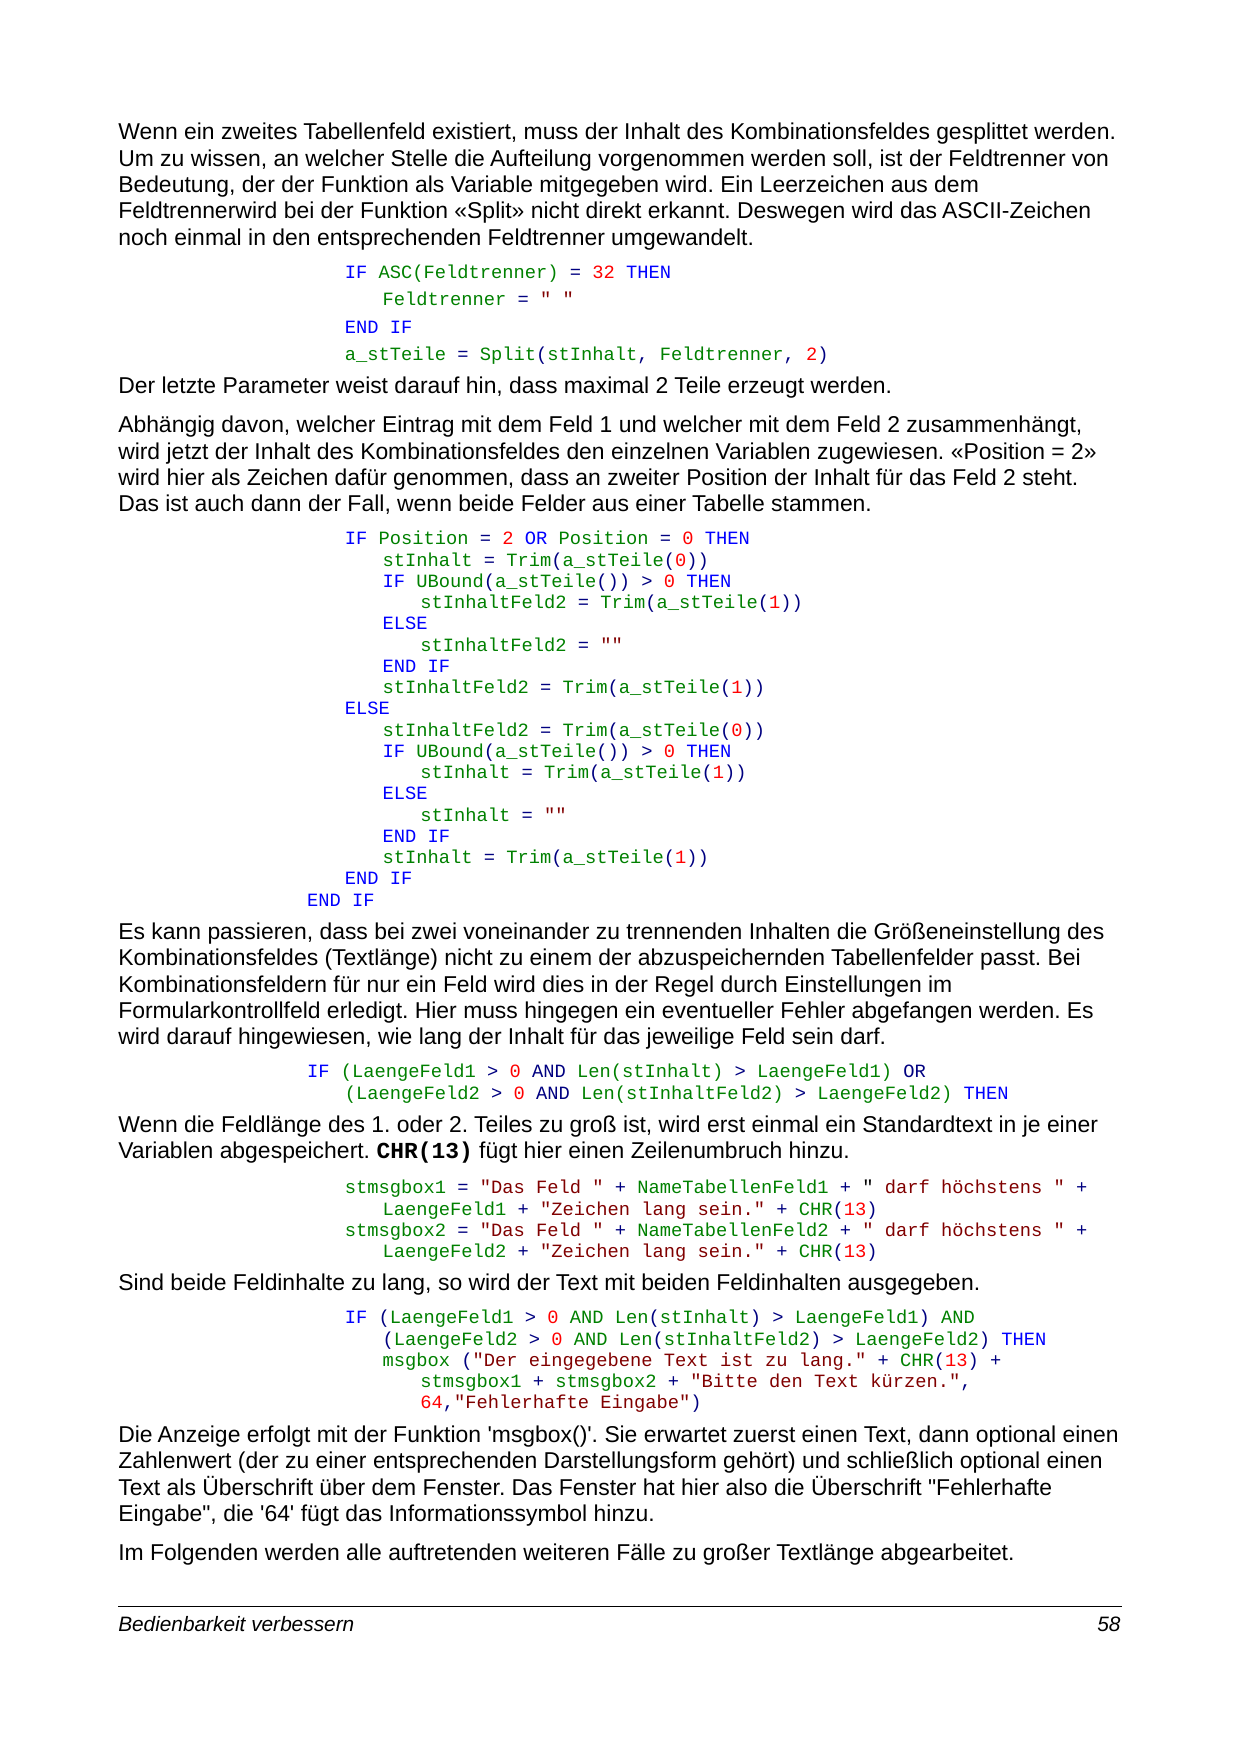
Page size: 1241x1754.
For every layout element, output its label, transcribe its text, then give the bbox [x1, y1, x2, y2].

text stInhaltFeld2 = "" [156, 635, 1122, 657]
text Sind beide Feldinhalte zu lang, so wird der Text mit beiden Feldinhalten ausgegeben. [118, 1269, 1122, 1296]
text stmsgbox1 = "Das Feld " + NameTabellenFeld1 + " darf höchstens " + LaengeFeld1 + "Zeichen lang sein." + CHR(13) [156, 1178, 1122, 1221]
text ELSE [156, 784, 1122, 805]
text stInhalt = Trim(a_stTeile(1)) [156, 848, 1122, 869]
text Die Anzeige erfolgt mit der Funktion 'msgbox()'. Sie erwartet zuerst einen Text, dann optional einen Zahlenwert (der zu einer entsprechenden Darstellungsform gehört) und schließlich optional einen Text als Überschrift über dem Fenster. Das Fenster hat hier also die Überschrift "Fehlerhafte Eingabe", die '64' fügt das Informationssymbol hinzu. [118, 1421, 1122, 1526]
text IF Position = 2 OR Position = 0 THEN [156, 529, 1122, 550]
text Feldtrenner = " " [156, 290, 1122, 311]
text stInhalt = "" [156, 805, 1122, 827]
text stInhalt = Trim(a_stTeile(0)) [156, 550, 1122, 572]
text IF (LaengeFeld1 > 0 AND Len(stInhalt) > LaengeFeld1) OR (LaengeFeld2 > 0 AND Len(stInhaltFeld2) > LaengeFeld2) THEN [156, 1062, 1122, 1105]
text IF UBound(a_stTeile()) > 0 THEN [156, 572, 1122, 593]
text stInhaltFeld2 = Trim(a_stTeile(1)) [156, 678, 1122, 699]
text IF UBound(a_stTeile()) > 0 THEN [156, 742, 1122, 763]
text Wenn die Feldlänge des 1. oder 2. Teiles zu groß ist, wird erst einmal ein Standardtext in je einer Variablen abgespeichert. CHR(13) fügt hier einen Zeilenumbruch hinzu. [118, 1111, 1122, 1166]
text stmsgbox2 = "Das Feld " + NameTabellenFeld2 + " darf höchstens " + LaengeFeld2 + "Zeichen lang sein." + CHR(13) [156, 1221, 1122, 1263]
text Es kann passieren, dass bei zwei voneinander zu trennenden Inhalten die Größeneinstellung des Kombinationsfeldes (Textlänge) nicht zu einem der abzuspeichernden Tabellenfelder passt. Bei Kombinationsfeldern für nur ein Feld wird dies in der Regel durch Einstellungen im Formularkontrollfeld erledigt. Hier muss hingegen ein eventueller Fehler abgefangen werden. Es wird darauf hingewiesen, wie lang der Inhalt für das jeweilige Feld sein darf. [118, 918, 1122, 1050]
text stInhalt = Trim(a_stTeile(1)) [156, 763, 1122, 784]
text IF ASC(Feldtrenner) = 32 THEN [156, 262, 1122, 284]
text END IF [156, 317, 1122, 339]
text Abhängig davon, welcher Eintrag mit dem Feld 1 und welcher mit dem Feld 2 zusammenhängt, wird jetzt der Inhalt des Kombinationsfeldes den einzelnen Variablen zugewiesen. «Position = 2» wird hier als Zeichen dafür genommen, dass an zweiter Position der Inhalt für das Feld 2 steht. Das ist auch dann der Fall, wenn beide Felder aus einer Tabelle stammen. [118, 411, 1122, 517]
text END IF [156, 869, 1122, 890]
text END IF [156, 827, 1122, 848]
text END IF [156, 890, 1122, 912]
text stInhaltFeld2 = Trim(a_stTeile(1)) [156, 593, 1122, 614]
text IF (LaengeFeld1 > 0 AND Len(stInhalt) > LaengeFeld1) AND (LaengeFeld2 > 0 AND Len(stInhaltFeld2) > LaengeFeld2) THEN [156, 1308, 1122, 1351]
text ELSE [156, 699, 1122, 720]
text a_stTeile = Split(stInhalt, Feldtrenner, 2) [156, 345, 1122, 366]
text msgbox ("Der eingegebene Text ist zu lang." + CHR(13) + stmsgbox1 + stmsgbox2 + "Bitte den Text kürzen.", 64,"Fehlerhafte Eingabe") [156, 1351, 1122, 1414]
text ELSE [156, 614, 1122, 635]
text Der letzte Parameter weist darauf hin, dass maximal 2 Teile erzeugt werden. [118, 372, 1122, 399]
text Wenn ein zweites Tabellenfeld existiert, muss der Inhalt des Kombinationsfeldes gesplittet werden. Um zu wissen, an welcher Stelle die Aufteilung vorgenommen werden soll, ist der Feldtrenner von Bedeutung, der der Funktion als Variable mitgegeben wird. Ein Leerzeichen aus dem Feldtrennerwird bei der Funktion «Split» nicht direkt erkannt. Deswegen wird das ASCII-Zeichen noch einmal in den entsprechenden Feldtrenner umgewandelt. [118, 118, 1122, 250]
text stInhaltFeld2 = Trim(a_stTeile(0)) [156, 720, 1122, 742]
text Im Folgenden werden alle auftretenden weiteren Fälle zu großer Textlänge abgearbeitet. [118, 1539, 1122, 1565]
text END IF [156, 657, 1122, 678]
